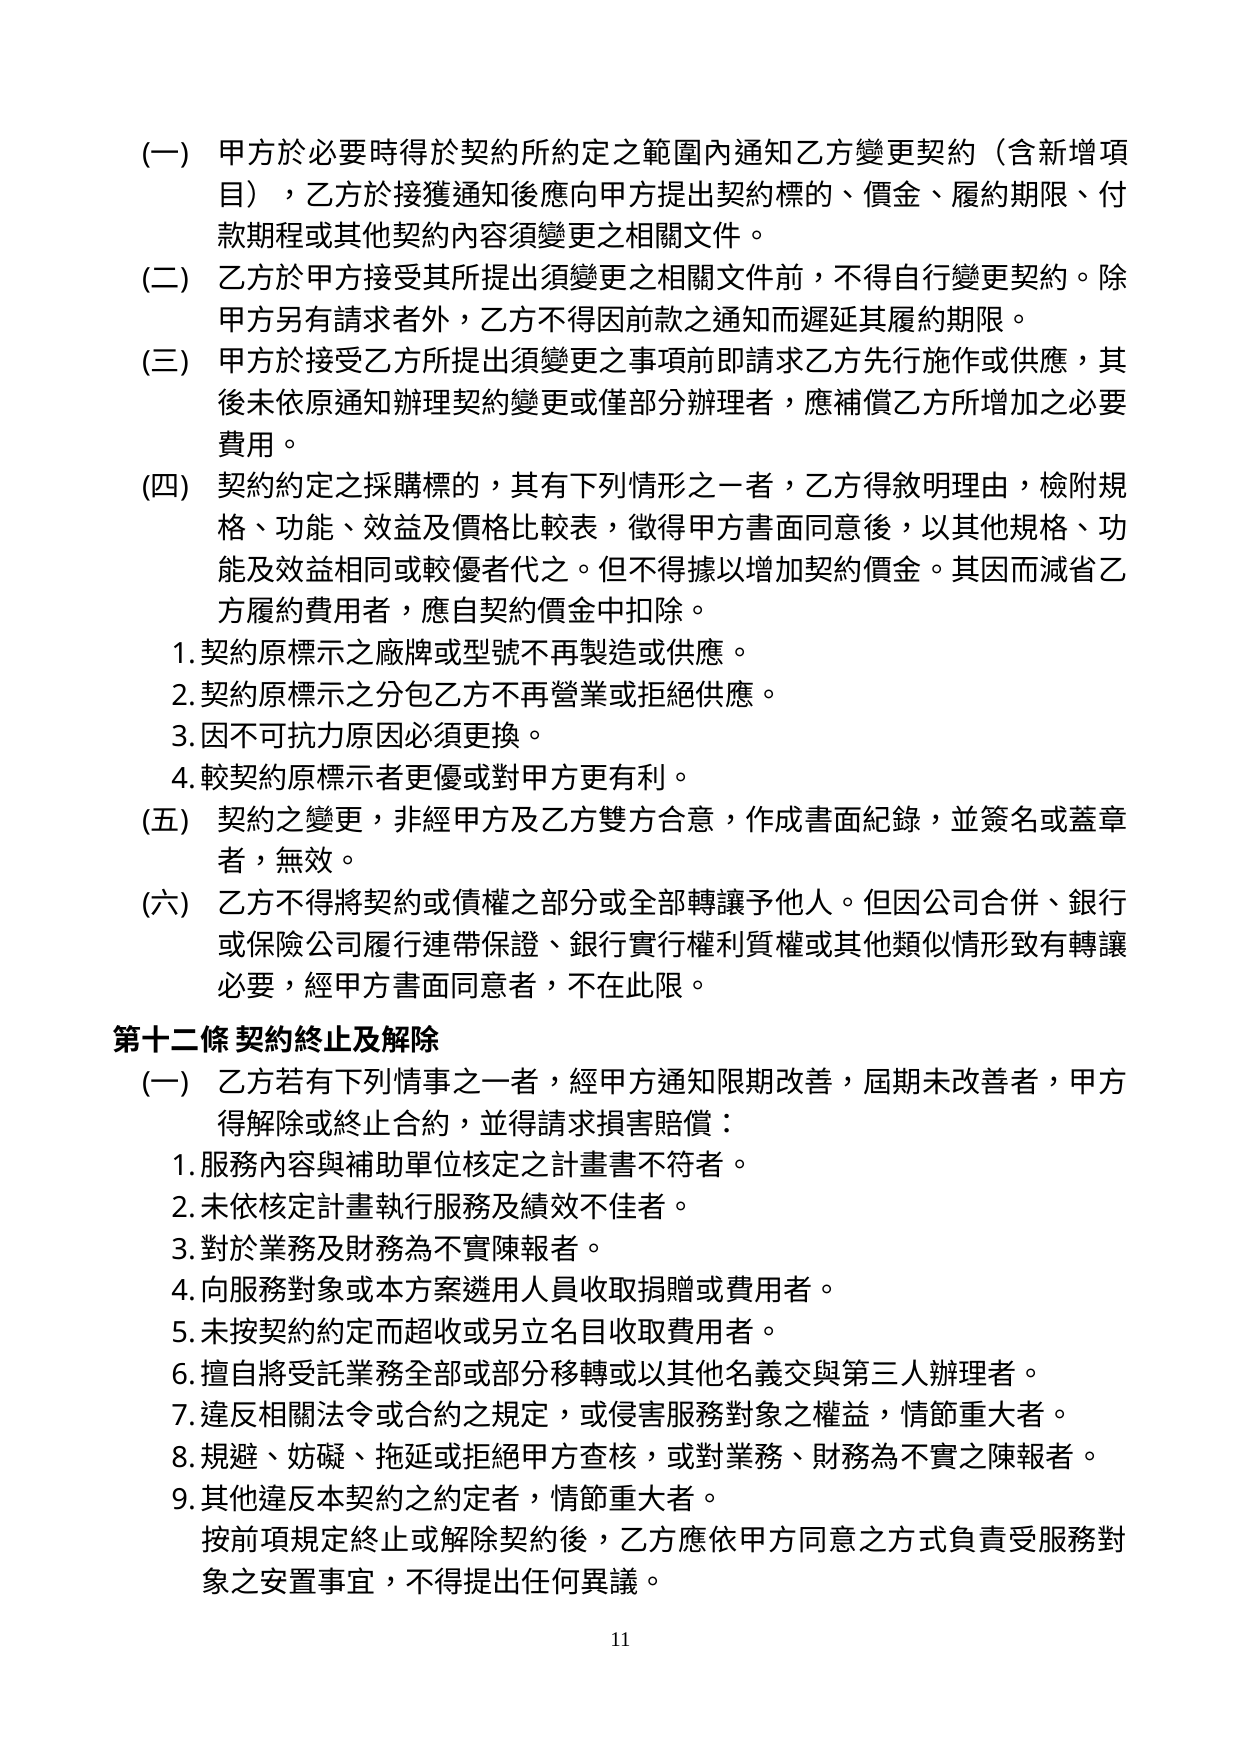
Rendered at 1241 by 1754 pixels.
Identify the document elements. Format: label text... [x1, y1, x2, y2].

list 未按契約約定而超收或另立名目收取費用者。 [171, 1309, 1128, 1351]
list 因不可抗力原因必須更換。 [171, 713, 1128, 755]
list 契約原標示之分包乙方不再營業或拒絕供應。 [171, 672, 1128, 713]
list 契約之變更，非經甲方及乙方雙方合意，作成書面紀錄，並簽名或蓋章者，無效。 [142, 797, 1128, 880]
list 較契約原標示者更優或對甲方更有利。 [171, 755, 1128, 797]
list 乙方於甲方接受其所提出須變更之相關文件前，不得自行變更契約。除甲方另有請求者外，乙方不得因前款之通知而遲延其履約期限。 [142, 255, 1128, 338]
list 乙方不得將契約或債權之部分或全部轉讓予他人。但因公司合併、銀行或保險公司履行連帶保證、銀行實行權利質權或其他類似情形致有轉讓必要，經甲方書面同意者，不在此限。 [142, 880, 1128, 1005]
list 未依核定計畫執行服務及績效不佳者。 [171, 1184, 1128, 1226]
list 規避、妨礙、拖延或拒絕甲方查核，或對業務、財務為不實之陳報者。 [171, 1434, 1128, 1476]
list 服務內容與補助單位核定之計畫書不符者。 [171, 1142, 1128, 1184]
list 向服務對象或本方案遴用人員收取捐贈或費用者。 [171, 1267, 1128, 1309]
list 違反相關法令或合約之規定，或侵害服務對象之權益，情節重大者。 [171, 1392, 1128, 1434]
list 甲方於接受乙方所提出須變更之事項前即請求乙方先行施作或供應，其後未依原通知辦理契約變更或僅部分辦理者，應補償乙方所增加之必要費用。 [142, 338, 1128, 463]
list 契約約定之採購標的，其有下列情形之ㄧ者，乙方得敘明理由，檢附規格、功能、效益及價格比較表，徵得甲方書面同意後，以其他規格、功能及效益相同或較優者代之。但不得據以增加契約價金。其因而減省乙方履約費用者，應自契約價金中扣除。 [142, 463, 1128, 630]
list 甲方於必要時得於契約所約定之範圍內通知乙方變更契約（含新增項目），乙方於接獲通知後應向甲方提出契約標的、價金、履約期限、付款期程或其他契約內容須變更之相關文件。 [142, 130, 1128, 255]
text 第十二條 契約終止及解除 [112, 1017, 1128, 1059]
list 對於業務及財務為不實陳報者。 [171, 1226, 1128, 1267]
list 其他違反本契約之約定者，情節重大者。 [171, 1476, 1128, 1517]
text 按前項規定終止或解除契約後，乙方應依甲方同意之方式負責受服務對象之安置事宜，不得提出任何異議。 [201, 1517, 1128, 1601]
list 契約原標示之廠牌或型號不再製造或供應。 [171, 630, 1128, 672]
list 乙方若有下列情事之一者，經甲方通知限期改善，屆期未改善者，甲方得解除或終止合約，並得請求損害賠償： [142, 1059, 1128, 1142]
list 擅自將受託業務全部或部分移轉或以其他名義交與第三人辦理者。 [171, 1351, 1128, 1392]
